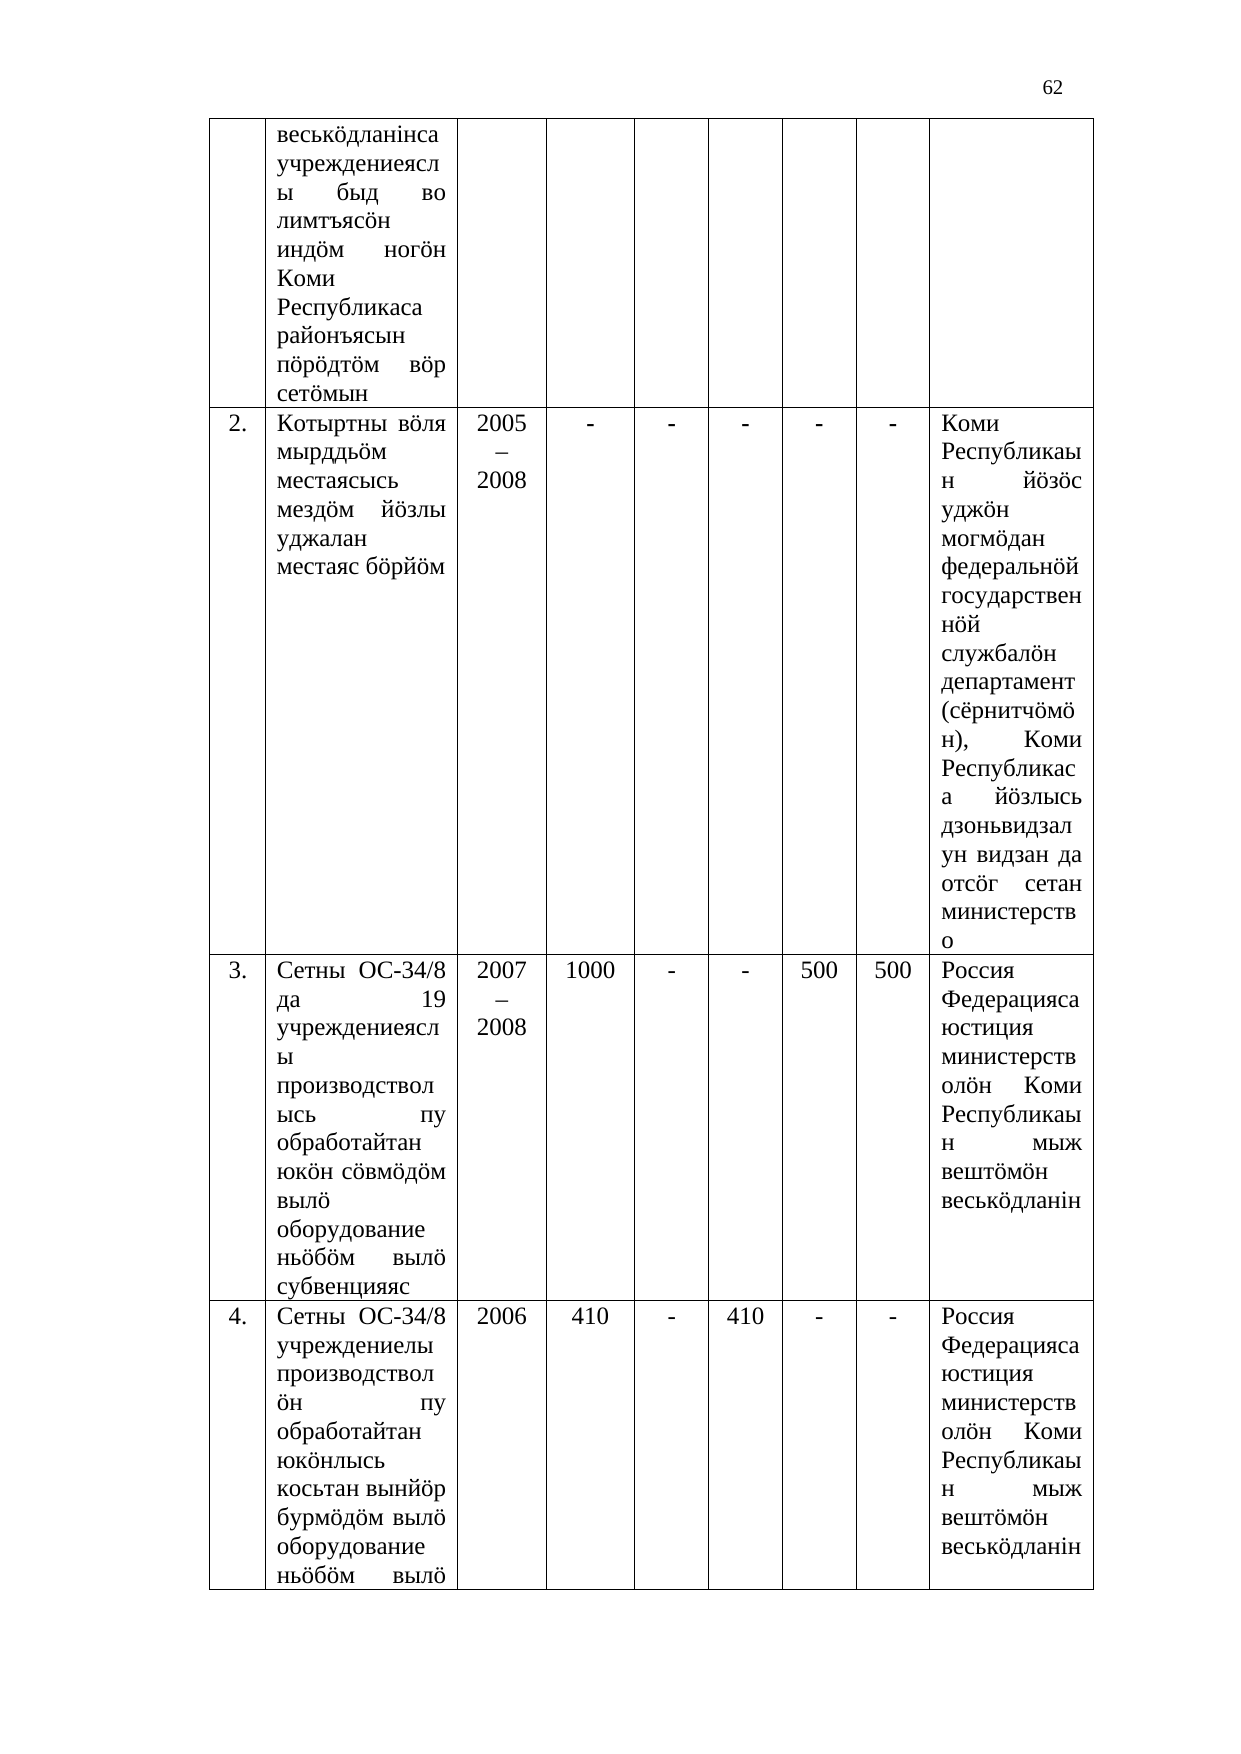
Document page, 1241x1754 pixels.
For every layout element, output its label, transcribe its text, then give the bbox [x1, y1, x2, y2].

table_cell 500 [857, 955, 929, 1300]
table_cell - [857, 119, 929, 407]
table_cell [930, 119, 1093, 407]
table_cell 2. [210, 408, 265, 954]
table_cell - [635, 1301, 708, 1588]
table_cell - [857, 1301, 929, 1588]
table_cell 2006 [458, 1301, 546, 1588]
table_cell - [857, 408, 929, 954]
table_cell Сетны ОС-34/8 да 19 учреждениеяслы производстволысь пу обработайтан юкöн сöвмöдöм вылö оборудование ньöбöм вылö субвенцияяс [266, 955, 457, 1300]
table_cell 3. [210, 955, 265, 1300]
table_cell - [783, 408, 856, 954]
table_cell Коми Республикаын йöзöс уджöн могмöдан федеральнöй государственнöй службалöн департамент (сёрнитчöмöн), Коми Республикаса йöзлысь дзоньвидзалун видзан да отсöг сетан министерство [930, 408, 1093, 954]
table_cell - [547, 408, 634, 954]
table_cell веськöдланiнса учреждениеяслы быд во лимтъясöн индöм ногöн Коми Республикаса районъясын пöрöдтöм вöр сетöмын [266, 119, 457, 407]
table_cell Сетны ОС-34/8 учреждениелы производстволöн пу обработайтан юкöнлысь косьтан вынйöр бурмöдöм вылö оборудование ньöбöм вылö [266, 1301, 457, 1588]
table_cell - [635, 408, 708, 954]
table_cell - [635, 955, 708, 1300]
table_cell Котыртны вöля мырддьöм местаясысь мездöм йöзлы уджалан местаяс бöрйöм [266, 408, 457, 954]
table_cell - [709, 408, 782, 954]
table_cell 500 [783, 955, 856, 1300]
table_cell 2005 – 2008 [458, 408, 546, 954]
table_cell - [547, 119, 634, 407]
table_cell - [709, 119, 782, 407]
table_cell [458, 119, 546, 407]
table_cell 410 [547, 1301, 634, 1588]
table_cell [210, 119, 265, 407]
table_cell - [783, 119, 856, 407]
table_cell - [635, 119, 708, 407]
table_cell 4. [210, 1301, 265, 1588]
table_cell Россия Федерацияса юстиция министерстволöн Коми Республикаын мыж вештöмöн веськöдланiн [930, 1301, 1093, 1588]
table_cell - [783, 1301, 856, 1588]
table_cell 410 [709, 1301, 782, 1588]
table_cell Россия Федерацияса юстиция министерстволöн Коми Республикаын мыж вештöмöн веськöдланiн [930, 955, 1093, 1300]
table_cell 2007 – 2008 [458, 955, 546, 1300]
table_cell 1000 [547, 955, 634, 1300]
table_cell - [709, 955, 782, 1300]
